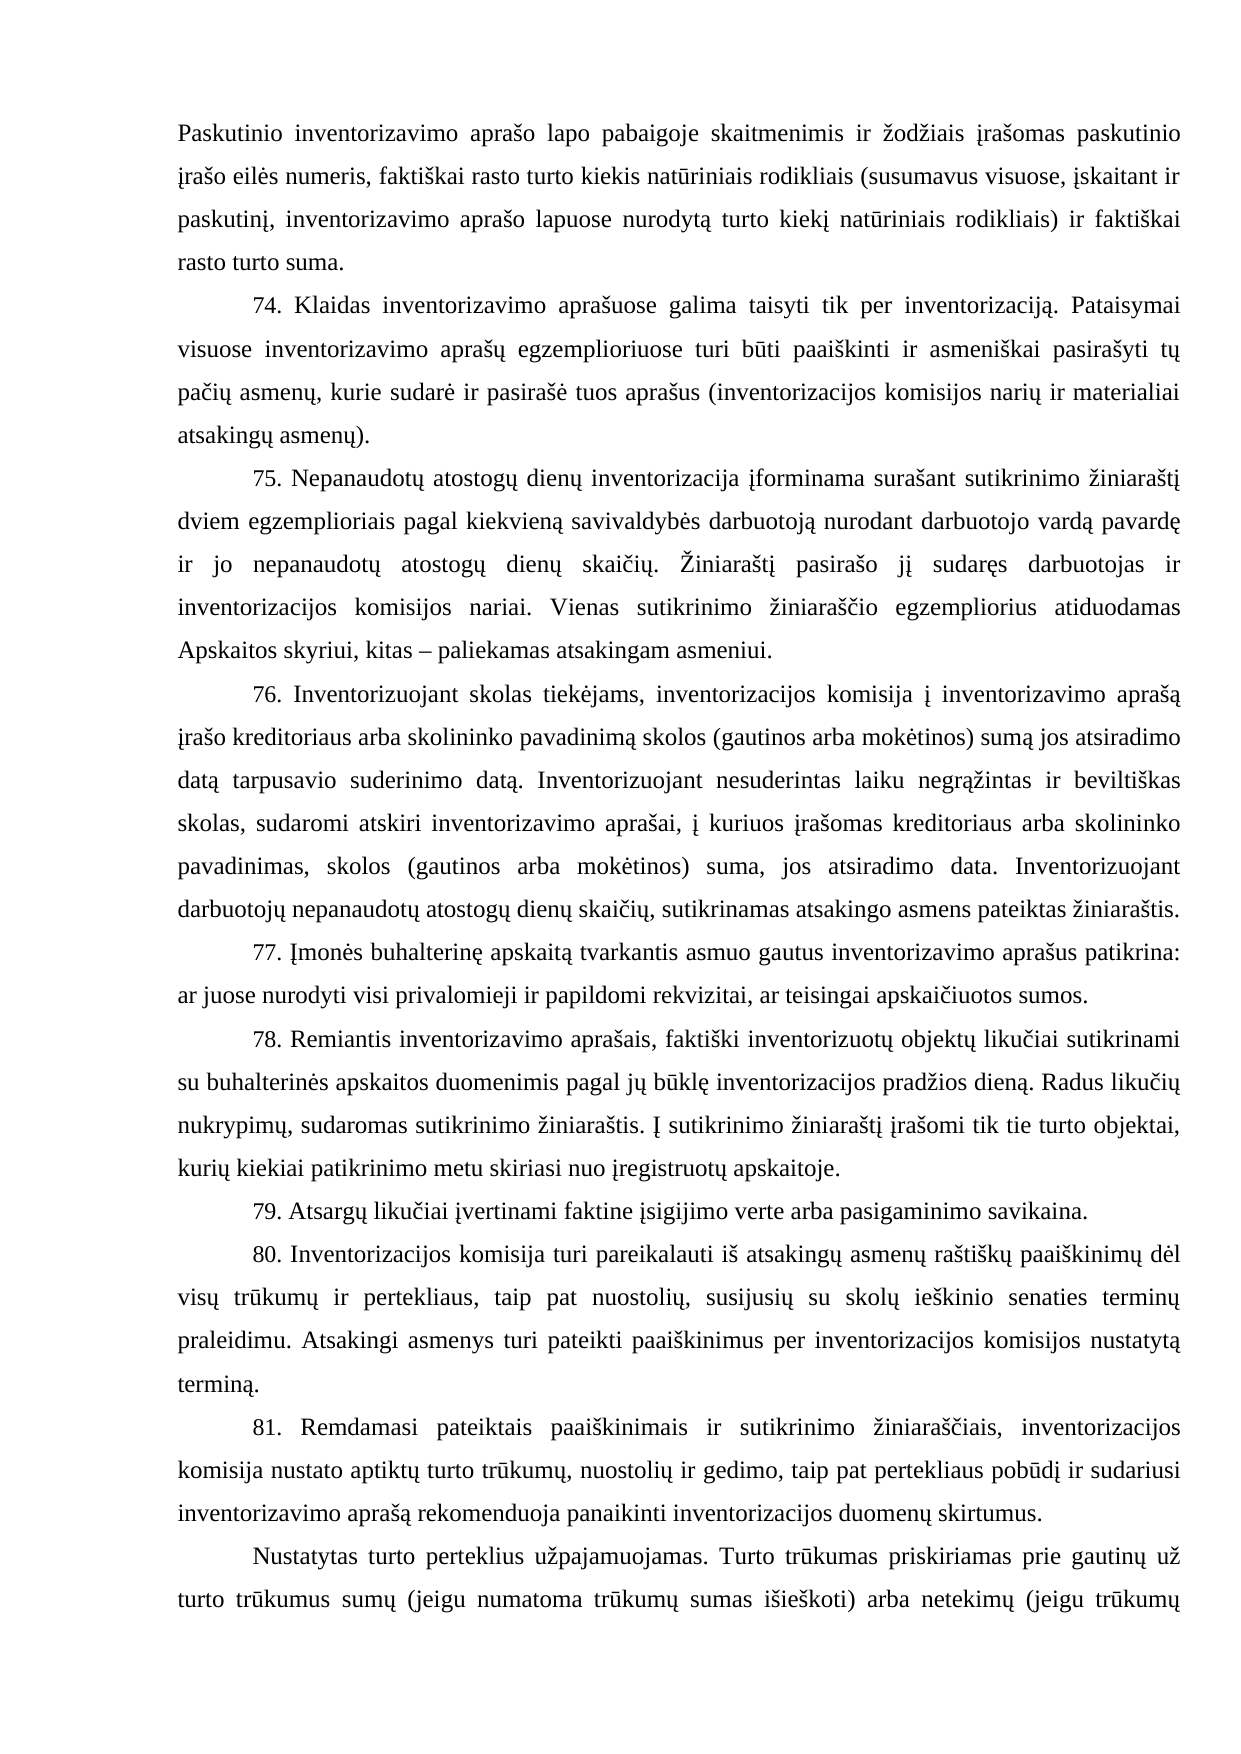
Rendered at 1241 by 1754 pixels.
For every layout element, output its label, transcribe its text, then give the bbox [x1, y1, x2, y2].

text 76. Inventorizuojant skolas tiekėjams, inventorizacijos komisija į inventorizavimo aprašą įrašo kreditoriaus arba skolininko pavadinimą skolos (gautinos arba mokėtinos) sumą jos atsiradimo datą tarpusavio suderinimo datą. Inventorizuojant nesuderintas laiku negrąžintas ir beviltiškas skolas, sudaromi atskiri inventorizavimo aprašai, į kuriuos įrašomas kreditoriaus arba skolininko pavadinimas, skolos (gautinos arba mokėtinos) suma, jos atsiradimo data. Inventorizuojant darbuotojų nepanaudotų atostogų dienų skaičių, sutikrinamas atsakingo asmens pateiktas žiniaraštis. [177, 679, 1181, 923]
text 79. Atsargų likučiai įvertinami faktine įsigijimo verte arba pasigaminimo savikaina. [177, 1196, 1181, 1225]
text 75. Nepanaudotų atostogų dienų inventorizacija įforminama surašant sutikrinimo žiniaraštį dviem egzemplioriais pagal kiekvieną savivaldybės darbuotoją nurodant darbuotojo vardą pavardę ir jo nepanaudotų atostogų dienų skaičių. Žiniaraštį pasirašo jį sudaręs darbuotojas ir inventorizacijos komisijos nariai. Vienas sutikrinimo žiniaraščio egzempliorius atiduodamas Apskaitos skyriui, kitas – paliekamas atsakingam asmeniui. [177, 463, 1181, 664]
text 74. Klaidas inventorizavimo aprašuose galima taisyti tik per inventorizaciją. Pataisymai visuose inventorizavimo aprašų egzemplioriuose turi būti paaiškinti ir asmeniškai pasirašyti tų pačių asmenų, kurie sudarė ir pasirašė tuos aprašus (inventorizacijos komisijos narių ir materialiai atsakingų asmenų). [177, 291, 1181, 449]
text 80. Inventorizacijos komisija turi pareikalauti iš atsakingų asmenų raštiškų paaiškinimų dėl visų trūkumų ir pertekliaus, taip pat nuostolių, susijusių su skolų ieškinio senaties terminų praleidimu. Atsakingi asmenys turi pateikti paaiškinimus per inventorizacijos komisijos nustatytą terminą. [177, 1239, 1181, 1397]
text 78. Remiantis inventorizavimo aprašais, faktiški inventorizuotų objektų likučiai sutikrinami su buhalterinės apskaitos duomenimis pagal jų būklę inventorizacijos pradžios dieną. Radus likučių nukrypimų, sudaromas sutikrinimo žiniaraštis. Į sutikrinimo žiniaraštį įrašomi tik tie turto objektai, kurių kiekiai patikrinimo metu skiriasi nuo įregistruotų apskaitoje. [177, 1024, 1181, 1182]
text 81. Remdamasi pateiktais paaiškinimais ir sutikrinimo žiniaraščiais, inventorizacijos komisija nustato aptiktų turto trūkumų, nuostolių ir gedimo, taip pat pertekliaus pobūdį ir sudariusi inventorizavimo aprašą rekomenduoja panaikinti inventorizacijos duomenų skirtumus. [177, 1412, 1181, 1527]
text 77. Įmonės buhalterinę apskaitą tvarkantis asmuo gautus inventorizavimo aprašus patikrina: ar juose nurodyti visi privalomieji ir papildomi rekvizitai, ar teisingai apskaičiuotos sumos. [177, 937, 1181, 1009]
text Nustatytas turto perteklius užpajamuojamas. Turto trūkumas priskiriamas prie gautinų už turto trūkumus sumų (jeigu numatoma trūkumų sumas išieškoti) arba netekimų (jeigu trūkumų [177, 1541, 1181, 1613]
text Paskutinio inventorizavimo aprašo lapo pabaigoje skaitmenimis ir žodžiais įrašomas paskutinio įrašo eilės numeris, faktiškai rasto turto kiekis natūriniais rodikliais (susumavus visuose, įskaitant ir paskutinį, inventorizavimo aprašo lapuose nurodytą turto kiekį natūriniais rodikliais) ir faktiškai rasto turto suma. [177, 118, 1181, 276]
